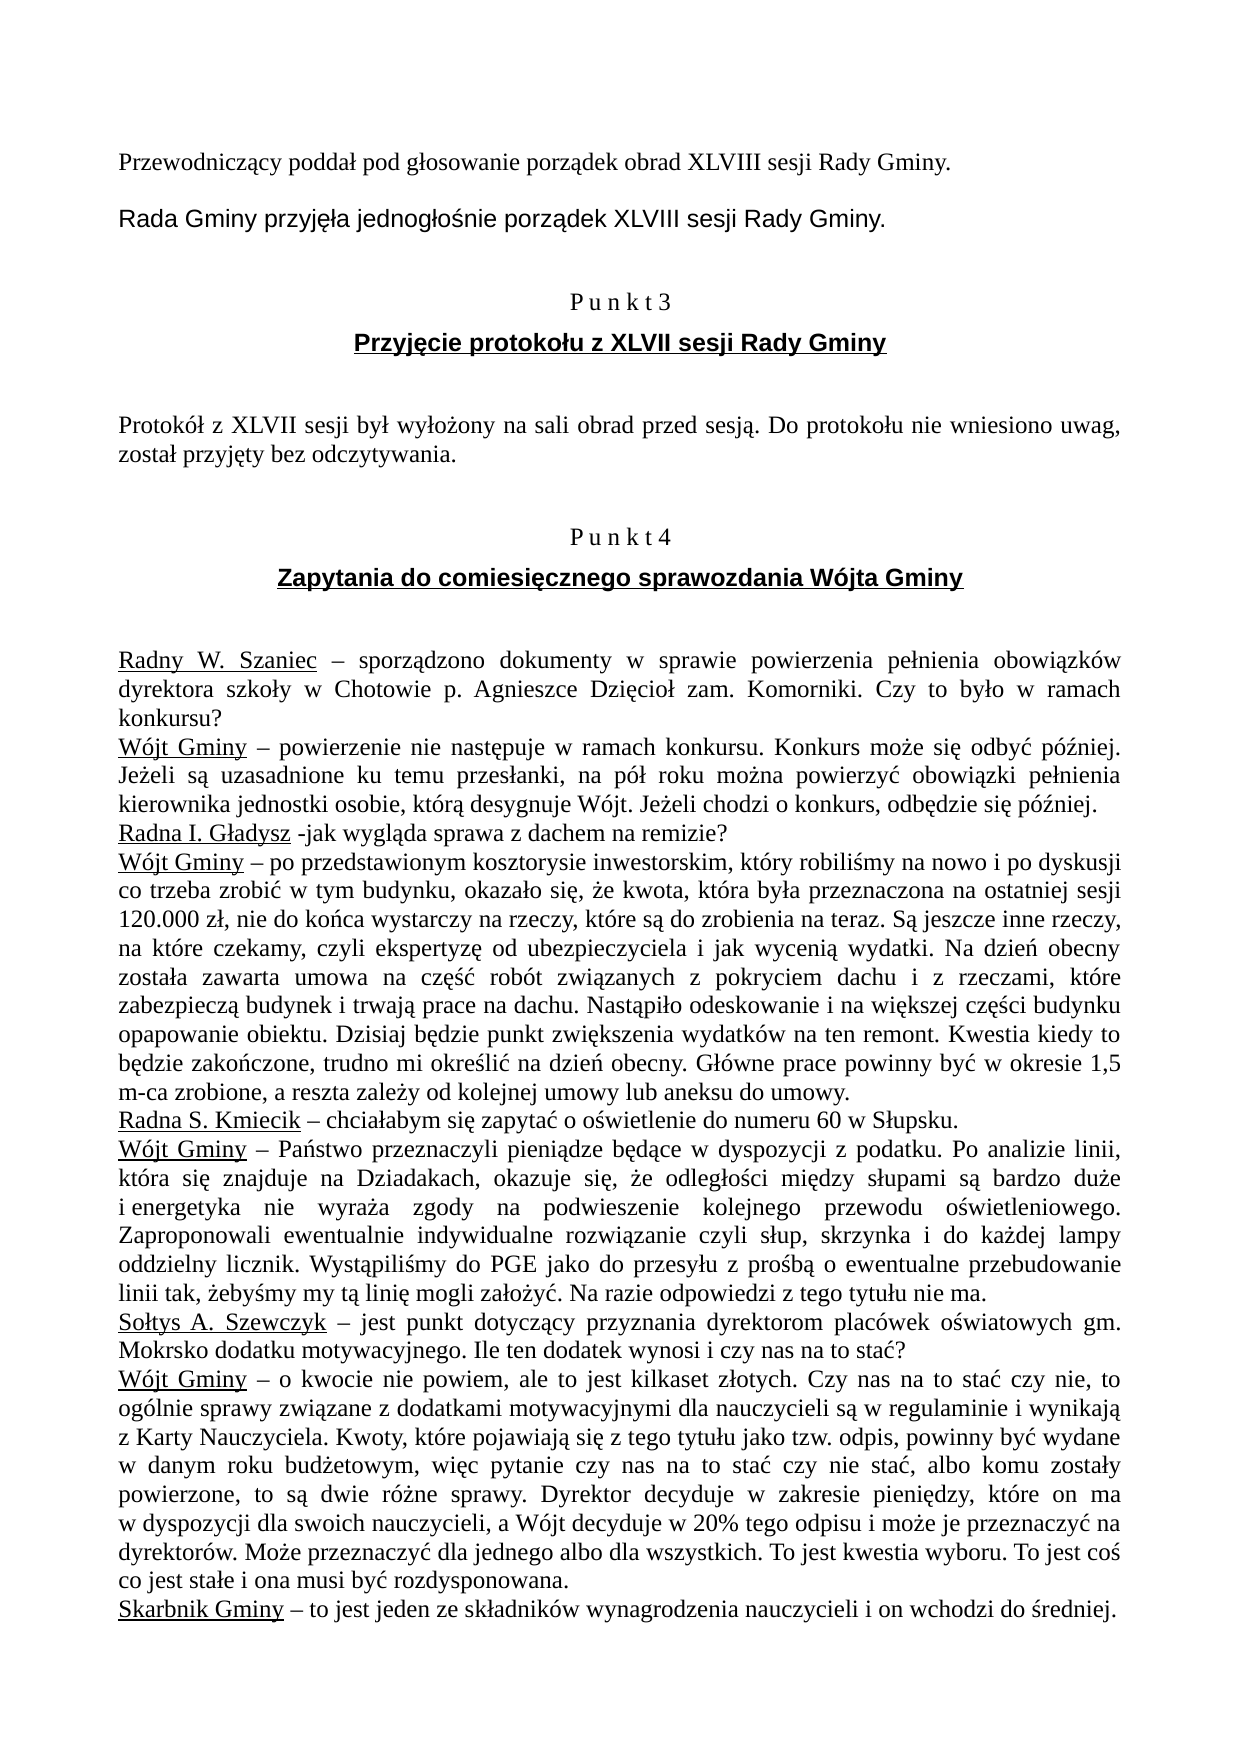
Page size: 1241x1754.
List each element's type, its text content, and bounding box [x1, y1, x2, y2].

text Wójt Gminy – o kwocie nie powiem, ale to jest kilkaset złotych. Czy nas na to stać czy nie, to ogólnie sprawy związane z dodatkami motywacyjnymi dla nauczycieli są w regulaminie i wynikają z Karty Nauczyciela. Kwoty, które pojawiają się z tego tytułu jako tzw. odpis, powinny być wydane w danym roku budżetowym, więc pytanie czy nas na to stać czy nie stać, albo komu zostały powierzone, to są dwie różne sprawy. Dyrektor decyduje w zakresie pieniędzy, które on ma w dyspozycji dla swoich nauczycieli, a Wójt decyduje w 20% tego odpisu i może je przeznaczyć na dyrektorów. Może przeznaczyć dla jednego albo dla wszystkich. To jest kwestia wyboru. To jest coś co jest stałe i ona musi być rozdysponowana. [118, 1364, 1122, 1594]
text Przyjęcie protokołu z XLVII sesji Rady Gminy [118, 328, 1122, 357]
text Zapytania do comiesięcznego sprawozdania Wójta Gminy [118, 563, 1122, 592]
text Wójt Gminy – powierzenie nie następuje w ramach konkursu. Konkurs może się odbyć później. Jeżeli są uzasadnione ku temu przesłanki, na pół roku można powierzyć obowiązki pełnienia kierownika jednostki osobie, którą desygnuje Wójt. Jeżeli chodzi o konkurs, odbędzie się później. [118, 732, 1122, 818]
text Radny W. Szaniec – sporządzono dokumenty w sprawie powierzenia pełnienia obowiązków dyrektora szkoły w Chotowie p. Agnieszce Dzięcioł zam. Komorniki. Czy to było w ramach konkursu? [118, 646, 1122, 732]
text P u n k t 3 [118, 287, 1122, 316]
text P u n k t 4 [118, 522, 1122, 551]
text Rada Gminy przyjęła jednogłośnie porządek XLVIII sesji Rady Gminy. [118, 204, 1122, 233]
text Skarbnik Gminy – to jest jeden ze składników wynagrodzenia nauczycieli i on wchodzi do średniej. [118, 1594, 1122, 1623]
text Protokół z XLVII sesji był wyłożony na sali obrad przed sesją. Do protokołu nie wniesiono uwag, został przyjęty bez odczytywania. [118, 411, 1122, 468]
text Wójt Gminy – Państwo przeznaczyli pieniądze będące w dyspozycji z podatku. Po analizie linii, która się znajduje na Dziadakach, okazuje się, że odległości między słupami są bardzo duże i energetyka nie wyraża zgody na podwieszenie kolejnego przewodu oświetleniowego. Zaproponowali ewentualnie indywidualne rozwiązanie czyli słup, skrzynka i do każdej lampy oddzielny licznik. Wystąpiliśmy do PGE jako do przesyłu z prośbą o ewentualne przebudowanie linii tak, żebyśmy my tą linię mogli założyć. Na razie odpowiedzi z tego tytułu nie ma. [118, 1134, 1122, 1307]
text Sołtys A. Szewczyk – jest punkt dotyczący przyznania dyrektorom placówek oświatowych gm. Mokrsko dodatku motywacyjnego. Ile ten dodatek wynosi i czy nas na to stać? [118, 1307, 1122, 1364]
text Radna I. Gładysz -jak wygląda sprawa z dachem na remizie? [118, 818, 1122, 847]
text Przewodniczący poddał pod głosowanie porządek obrad XLVIII sesji Rady Gminy. [118, 147, 1122, 176]
text Wójt Gminy – po przedstawionym kosztorysie inwestorskim, który robiliśmy na nowo i po dyskusji co trzeba zrobić w tym budynku, okazało się, że kwota, która była przeznaczona na ostatniej sesji 120.000 zł, nie do końca wystarczy na rzeczy, które są do zrobienia na teraz. Są jeszcze inne rzeczy, na które czekamy, czyli ekspertyzę od ubezpieczyciela i jak wycenią wydatki. Na dzień obecny została zawarta umowa na część robót związanych z pokryciem dachu i z rzeczami, które zabezpieczą budynek i trwają prace na dachu. Nastąpiło odeskowanie i na większej części budynku opapowanie obiektu. Dzisiaj będzie punkt zwiększenia wydatków na ten remont. Kwestia kiedy to będzie zakończone, trudno mi określić na dzień obecny. Główne prace powinny być w okresie 1,5 m-ca zrobione, a reszta zależy od kolejnej umowy lub aneksu do umowy. [118, 847, 1122, 1106]
text Radna S. Kmiecik – chciałabym się zapytać o oświetlenie do numeru 60 w Słupsku. [118, 1106, 1122, 1134]
